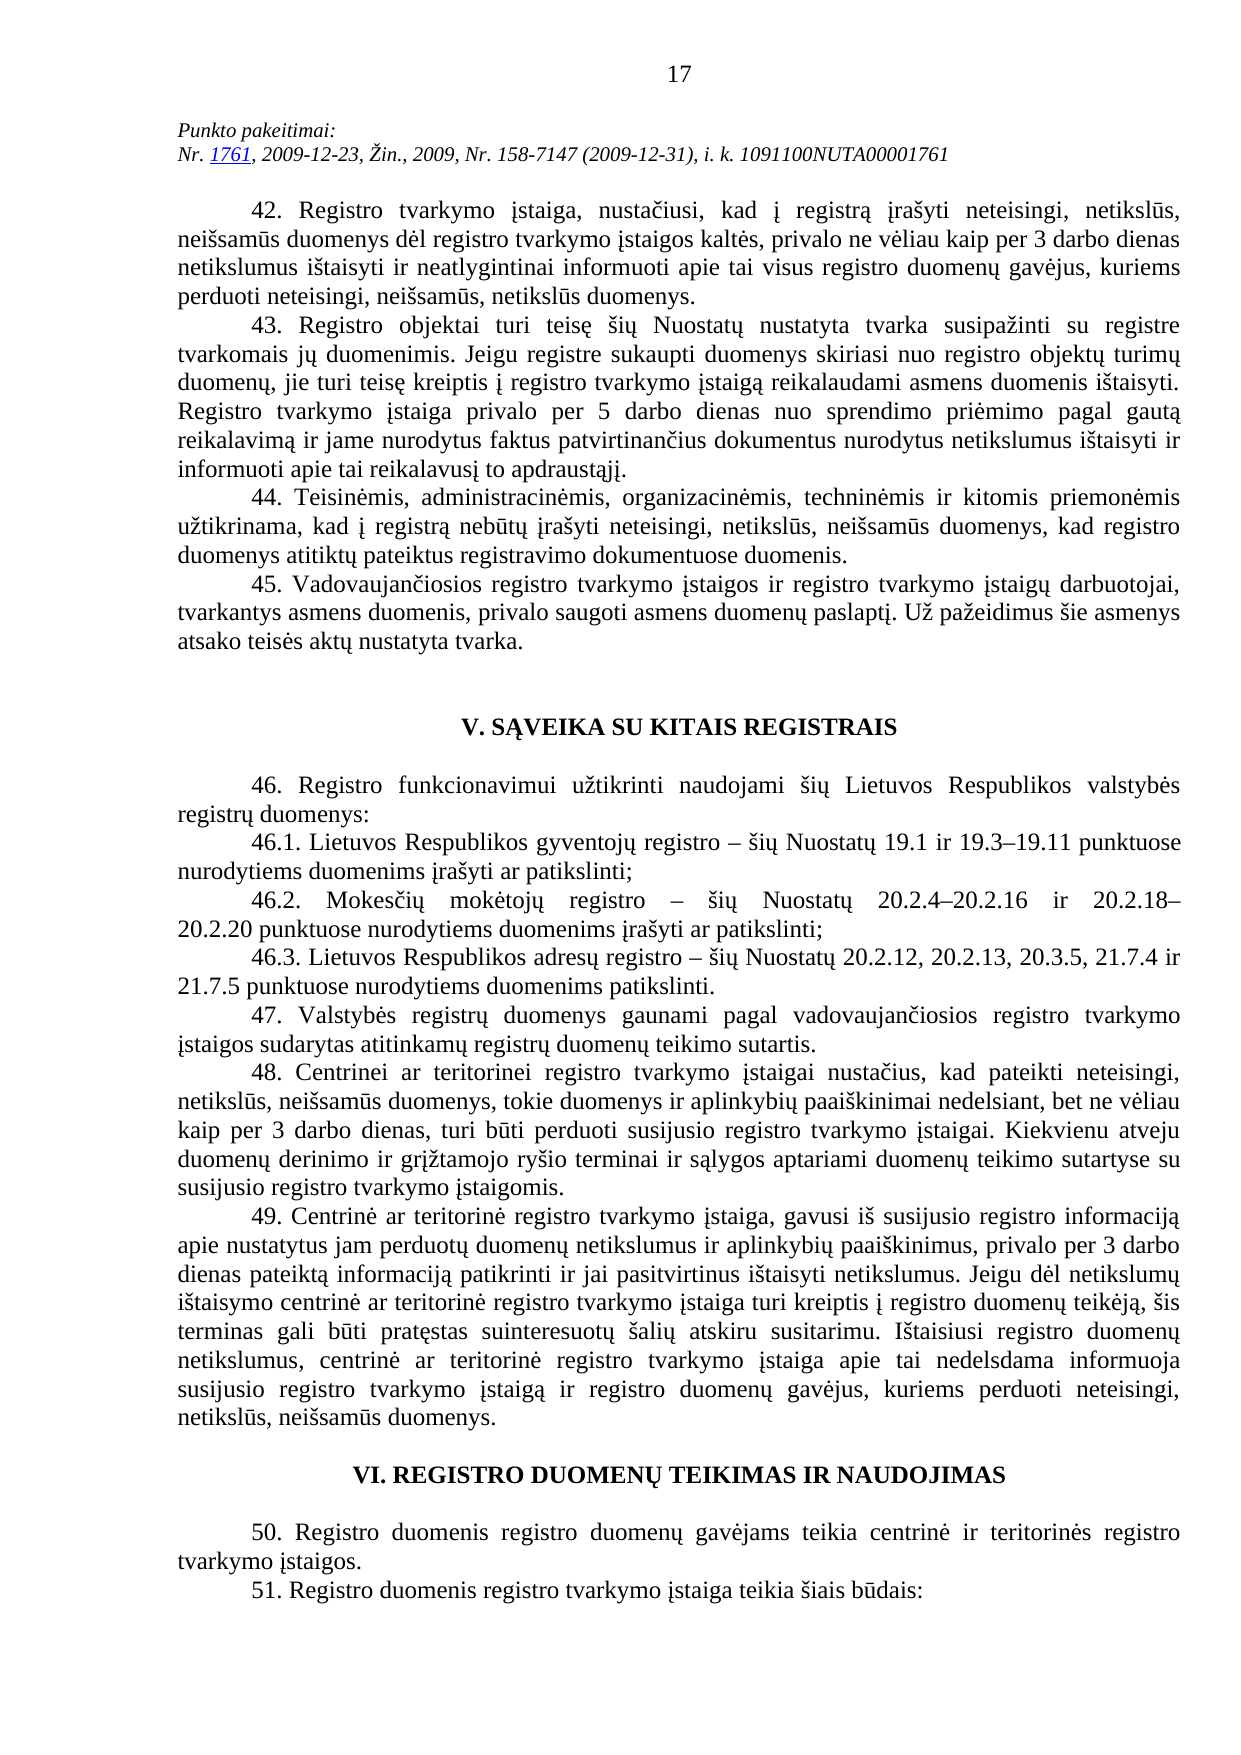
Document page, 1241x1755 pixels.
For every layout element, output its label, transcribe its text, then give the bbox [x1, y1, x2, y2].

text VI. REGISTRO DUOMENŲ TEIKIMAS IR NAUDOJIMAS [177, 1460, 1181, 1489]
text 49. Centrinė ar teritorinė registro tvarkymo įstaiga, gavusi iš susijusio registro informaciją apie nustatytus jam perduotų duomenų netikslumus ir aplinkybių paaiškinimus, privalo per 3 darbo dienas pateiktą informaciją patikrinti ir jai pasitvirtinus ištaisyti netikslumus. Jeigu dėl netikslumų ištaisymo centrinė ar teritorinė registro tvarkymo įstaiga turi kreiptis į registro duomenų teikėją, šis terminas gali būti pratęstas suinteresuotų šalių atskiru susitarimu. Ištaisiusi registro duomenų netikslumus, centrinė ar teritorinė registro tvarkymo įstaiga apie tai nedelsdama informuoja susijusio registro tvarkymo įstaigą ir registro duomenų gavėjus, kuriems perduoti neteisingi, netikslūs, neišsamūs duomenys. [177, 1201, 1181, 1431]
text 50. Registro duomenis registro duomenų gavėjams teikia centrinė ir teritorinės registro tvarkymo įstaigos. [177, 1517, 1181, 1575]
text 48. Centrinei ar teritorinei registro tvarkymo įstaigai nustačius, kad pateikti neteisingi, netikslūs, neišsamūs duomenys, tokie duomenys ir aplinkybių paaiškinimai nedelsiant, bet ne vėliau kaip per 3 darbo dienas, turi būti perduoti susijusio registro tvarkymo įstaigai. Kiekvienu atveju duomenų derinimo ir grįžtamojo ryšio terminai ir sąlygos aptariami duomenų teikimo sutartyse su susijusio registro tvarkymo įstaigomis. [177, 1057, 1181, 1201]
text Punkto pakeitimai: [177, 118, 1181, 142]
text 46. Registro funkcionavimui užtikrinti naudojami šių Lietuvos Respublikos valstybės registrų duomenys: [177, 770, 1181, 827]
text 43. Registro objektai turi teisę šių Nuostatų nustatyta tvarka susipažinti su registre tvarkomais jų duomenimis. Jeigu registre sukaupti duomenys skiriasi nuo registro objektų turimų duomenų, jie turi teisę kreiptis į registro tvarkymo įstaigą reikalaudami asmens duomenis ištaisyti. Registro tvarkymo įstaiga privalo per 5 darbo dienas nuo sprendimo priėmimo pagal gautą reikalavimą ir jame nurodytus faktus patvirtinančius dokumentus nurodytus netikslumus ištaisyti ir informuoti apie tai reikalavusį to apdraustąjį. [177, 310, 1181, 482]
text 42. Registro tvarkymo įstaiga, nustačiusi, kad į registrą įrašyti neteisingi, netikslūs, neišsamūs duomenys dėl registro tvarkymo įstaigos kaltės, privalo ne vėliau kaip per 3 darbo dienas netikslumus ištaisyti ir neatlygintinai informuoti apie tai visus registro duomenų gavėjus, kuriems perduoti neteisingi, neišsamūs, netikslūs duomenys. [177, 195, 1181, 310]
text 51. Registro duomenis registro tvarkymo įstaiga teikia šiais būdais: [177, 1575, 1181, 1604]
text 44. Teisinėmis, administracinėmis, organizacinėmis, techninėmis ir kitomis priemonėmis užtikrinama, kad į registrą nebūtų įrašyti neteisingi, netikslūs, neišsamūs duomenys, kad registro duomenys atitiktų pateiktus registravimo dokumentuose duomenis. [177, 482, 1181, 569]
text V. SĄVEIKA SU KITAIS REGISTRAIS [177, 712, 1181, 741]
text 45. Vadovaujančiosios registro tvarkymo įstaigos ir registro tvarkymo įstaigų darbuotojai, tvarkantys asmens duomenis, privalo saugoti asmens duomenų paslaptį. Už pažeidimus šie asmenys atsako teisės aktų nustatyta tvarka. [177, 569, 1181, 655]
text 46.2. Mokesčių mokėtojų registro – šių Nuostatų 20.2.4–20.2.16 ir 20.2.18–20.2.20 punktuose nurodytiems duomenims įrašyti ar patikslinti; [177, 885, 1181, 942]
text 47. Valstybės registrų duomenys gaunami pagal vadovaujančiosios registro tvarkymo įstaigos sudarytas atitinkamų registrų duomenų teikimo sutartis. [177, 1000, 1181, 1057]
text 46.3. Lietuvos Respublikos adresų registro – šių Nuostatų 20.2.12, 20.2.13, 20.3.5, 21.7.4 ir 21.7.5 punktuose nurodytiems duomenims patikslinti. [177, 942, 1181, 1000]
text 46.1. Lietuvos Respublikos gyventojų registro – šių Nuostatų 19.1 ir 19.3–19.11 punktuose nurodytiems duomenims įrašyti ar patikslinti; [177, 827, 1181, 885]
text Nr. 1761, 2009-12-23, Žin., 2009, Nr. 158-7147 (2009-12-31), i. k. 1091100NUTA00001761 [177, 142, 1181, 166]
